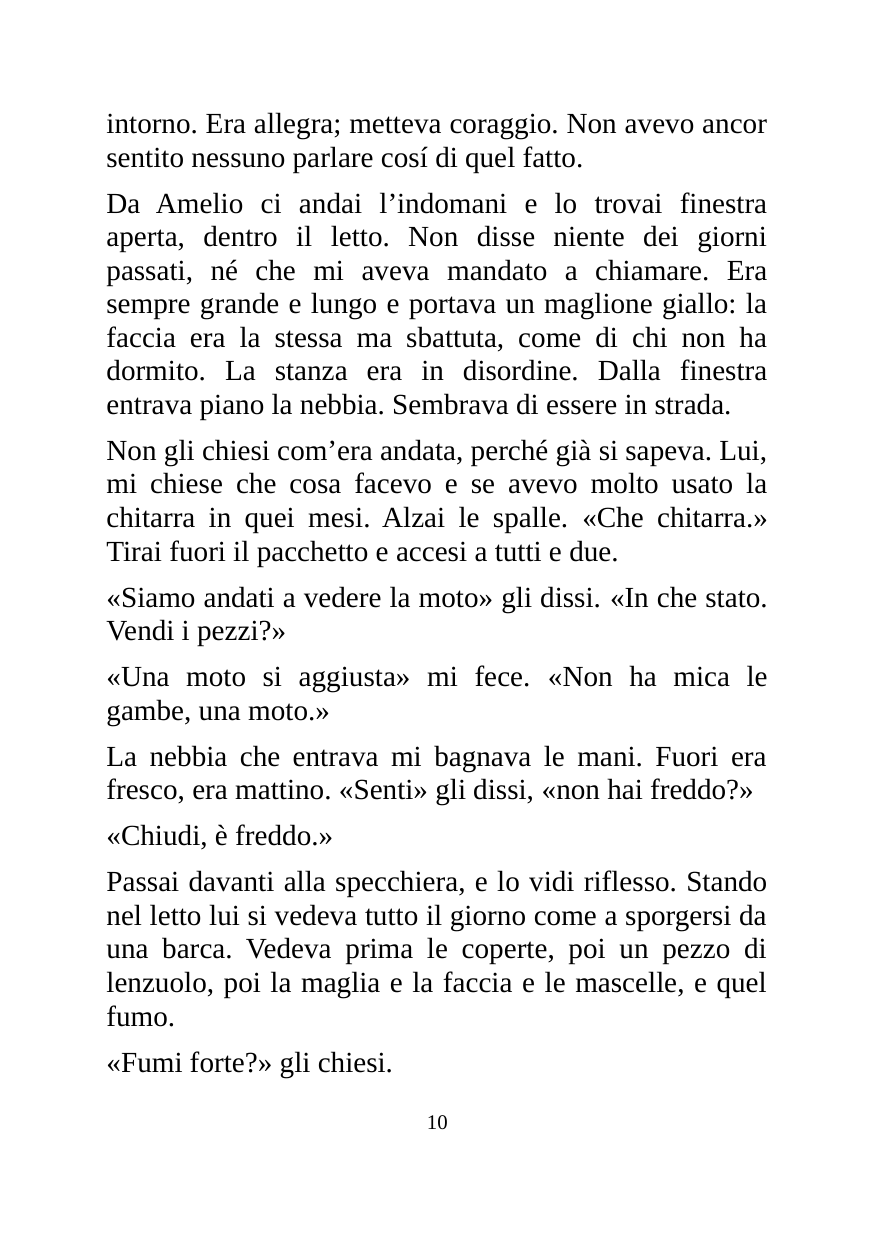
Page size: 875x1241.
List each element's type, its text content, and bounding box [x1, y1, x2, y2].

text «Chiudi, è freddo.» [106, 818, 768, 852]
text «Fumi forte?» gli chiesi. [106, 1045, 768, 1078]
text «Una moto si aggiusta» mi fece. «Non ha mica le gambe, una moto.» [106, 659, 768, 726]
text La nebbia che entrava mi bagnava le mani. Fuori era fresco, era mattino. «Senti» gli dissi, «non hai freddo?» [106, 739, 768, 806]
text intorno. Era allegra; metteva coraggio. Non avevo ancor sentito nessuno parlare cosí di quel fatto. [106, 106, 768, 173]
text Da Amelio ci andai l’indomani e lo trovai finestra aperta, dentro il letto. Non disse niente dei giorni passati, né che mi aveva mandato a chiamare. Era sempre grande e lungo e portava un maglione giallo: la faccia era la stessa ma sbattuta, come di chi non ha dormito. La stanza era in disordine. Dalla finestra entrava piano la nebbia. Sembrava di essere in strada. [106, 186, 768, 421]
text Non gli chiesi com’era andata, perché già si sapeva. Lui, mi chiese che cosa facevo e se avevo molto usato la chitarra in quei mesi. Alzai le spalle. «Che chitarra.» Tirai fuori il pacchetto e accesi a tutti e due. [106, 433, 768, 567]
text «Siamo andati a vedere la moto» gli dissi. «In che stato. Vendi i pezzi?» [106, 580, 768, 647]
text Passai davanti alla specchiera, e lo vidi riflesso. Stando nel letto lui si vedeva tutto il giorno come a sporgersi da una barca. Vedeva prima le coperte, poi un pezzo di lenzuolo, poi la maglia e la faccia e le mascelle, e quel fumo. [106, 864, 768, 1032]
